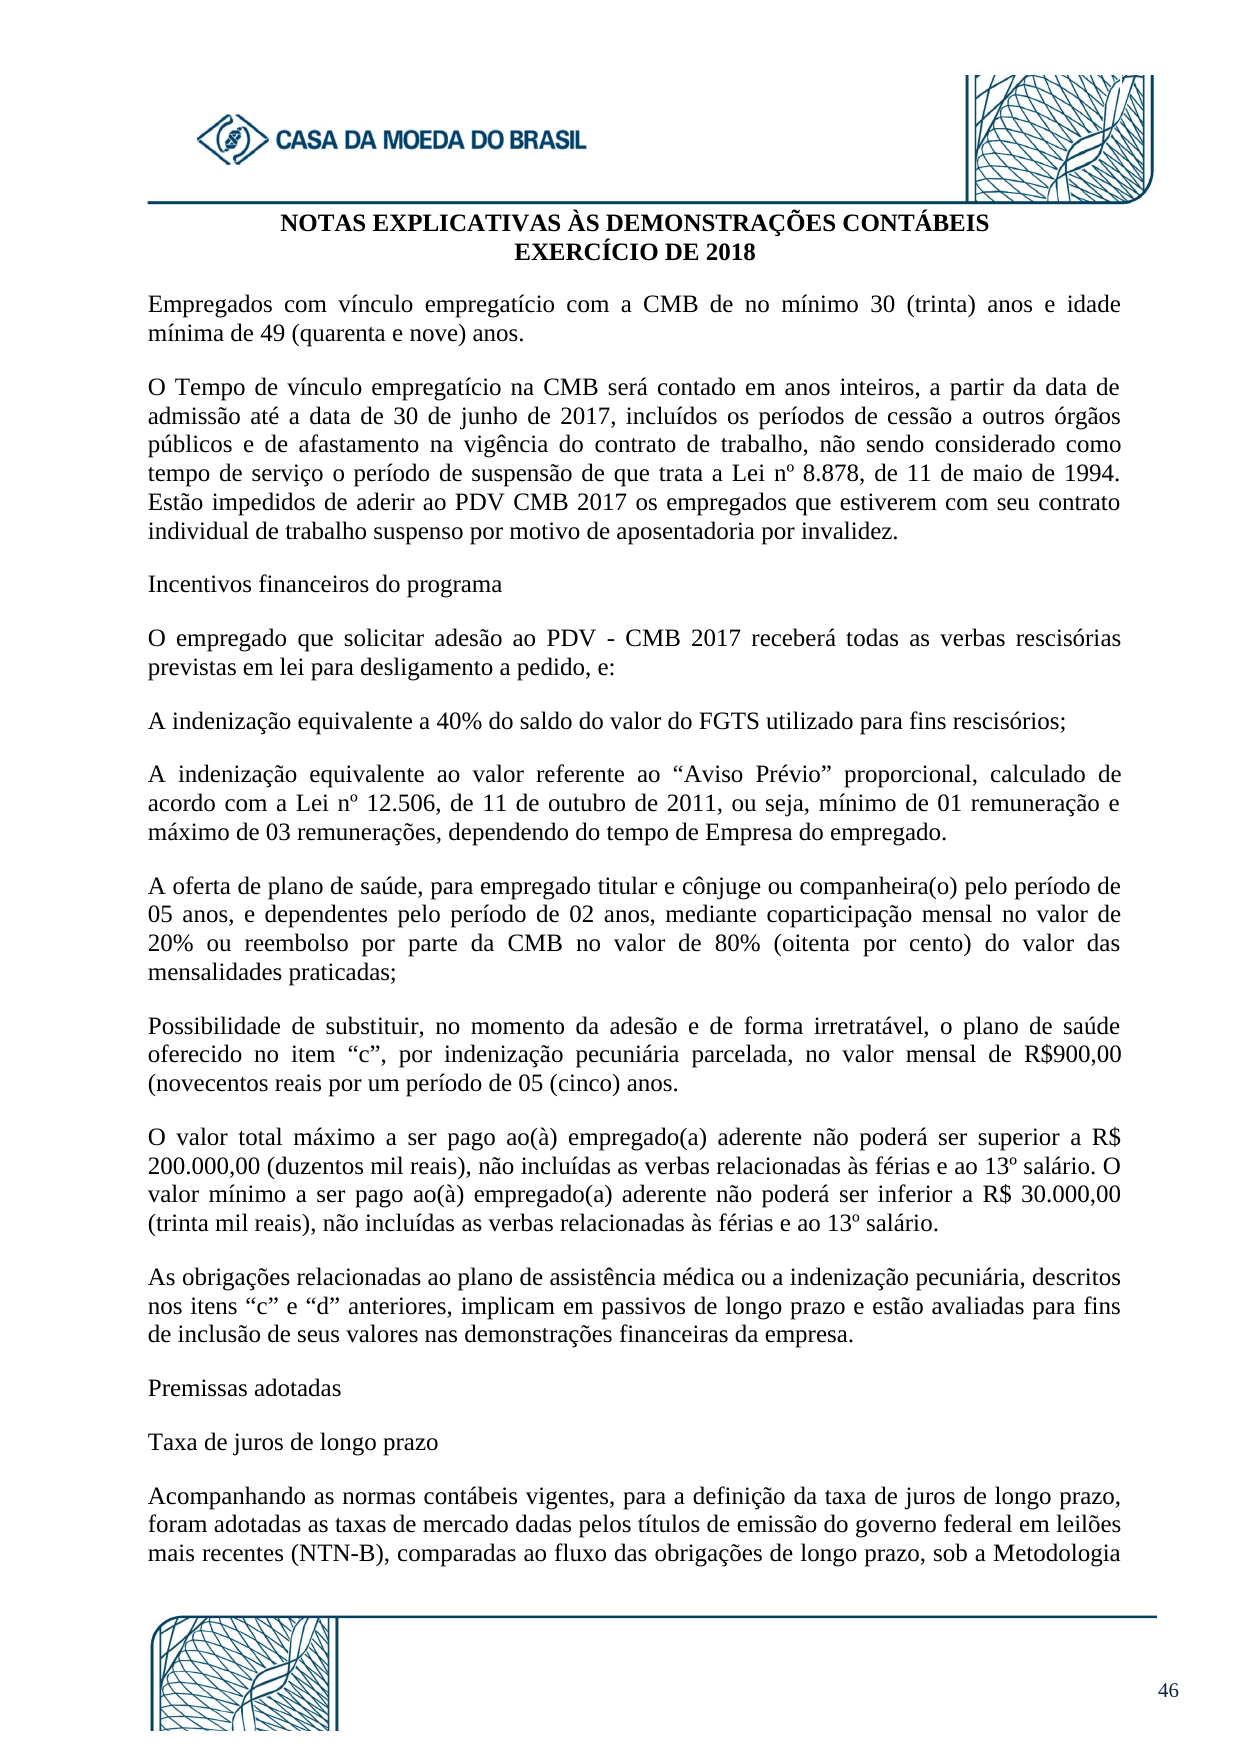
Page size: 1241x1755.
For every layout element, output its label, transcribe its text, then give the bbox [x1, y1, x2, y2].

text A oferta de plano de saúde, para empregado titular e cônjuge ou companheira(o) pelo período de 05 anos, e dependentes pelo período de 02 anos, mediante coparticipação mensal no valor de 20% ou reembolso por parte da CMB no valor de 80% (oitenta por cento) do valor das mensalidades praticadas; [148, 871, 1122, 986]
text A indenização equivalente ao valor referente ao “Aviso Prévio” proporcional, calculado de acordo com a Lei nº 12.506, de 11 de outubro de 2011, ou seja, mínimo de 01 remuneração e máximo de 03 remunerações, dependendo do tempo de Empresa do empregado. [148, 759, 1122, 846]
text Empregados com vínculo empregatício com a CMB de no mínimo 30 (trinta) anos e idade mínima de 49 (quarenta e nove) anos. [148, 289, 1122, 347]
text Acompanhando as normas contábeis vigentes, para a definição da taxa de juros de longo prazo, foram adotadas as taxas de mercado dadas pelos títulos de emissão do governo federal em leilões mais recentes (NTN-B), comparadas ao fluxo das obrigações de longo prazo, sob a Metodologia [148, 1481, 1122, 1567]
text Incentivos financeiros do programa [148, 569, 1122, 598]
text As obrigações relacionadas ao plano de assistência médica ou a indenização pecuniária, descritos nos itens “c” e “d” anteriores, implicam em passivos de longo prazo e estão avaliadas para fins de inclusão de seus valores nas demonstrações financeiras da empresa. [148, 1262, 1122, 1348]
text Possibilidade de substituir, no momento da adesão e de forma irretratável, o plano de saúde oferecido no item “c”, por indenização pecuniária parcelada, no valor mensal de R$900,00 (novecentos reais por um período de 05 (cinco) anos. [148, 1011, 1122, 1097]
text O empregado que solicitar adesão ao PDV - CMB 2017 receberá todas as verbas rescisórias previstas em lei para desligamento a pedido, e: [148, 623, 1122, 681]
text A indenização equivalente a 40% do saldo do valor do FGTS utilizado para fins rescisórios; [148, 706, 1122, 734]
text O Tempo de vínculo empregatício na CMB será contado em anos inteiros, a partir da data de admissão até a data de 30 de junho de 2017, incluídos os períodos de cessão a outros órgãos públicos e de afastamento na vigência do contrato de trabalho, não sendo considerado como tempo de serviço o período de suspensão de que trata a Lei nº 8.878, de 11 de maio de 1994. Estão impedidos de aderir ao PDV CMB 2017 os empregados que estiverem com seu contrato individual de trabalho suspenso por motivo de aposentadoria por invalidez. [148, 372, 1122, 544]
text Taxa de juros de longo prazo [148, 1427, 1122, 1456]
text Premissas adotadas [148, 1373, 1122, 1402]
text O valor total máximo a ser pago ao(à) empregado(a) aderente não poderá ser superior a R$ 200.000,00 (duzentos mil reais), não incluídas as verbas relacionadas às férias e ao 13º salário. O valor mínimo a ser pago ao(à) empregado(a) aderente não poderá ser inferior a R$ 30.000,00 (trinta mil reais), não incluídas as verbas relacionadas às férias e ao 13º salário. [148, 1122, 1122, 1237]
